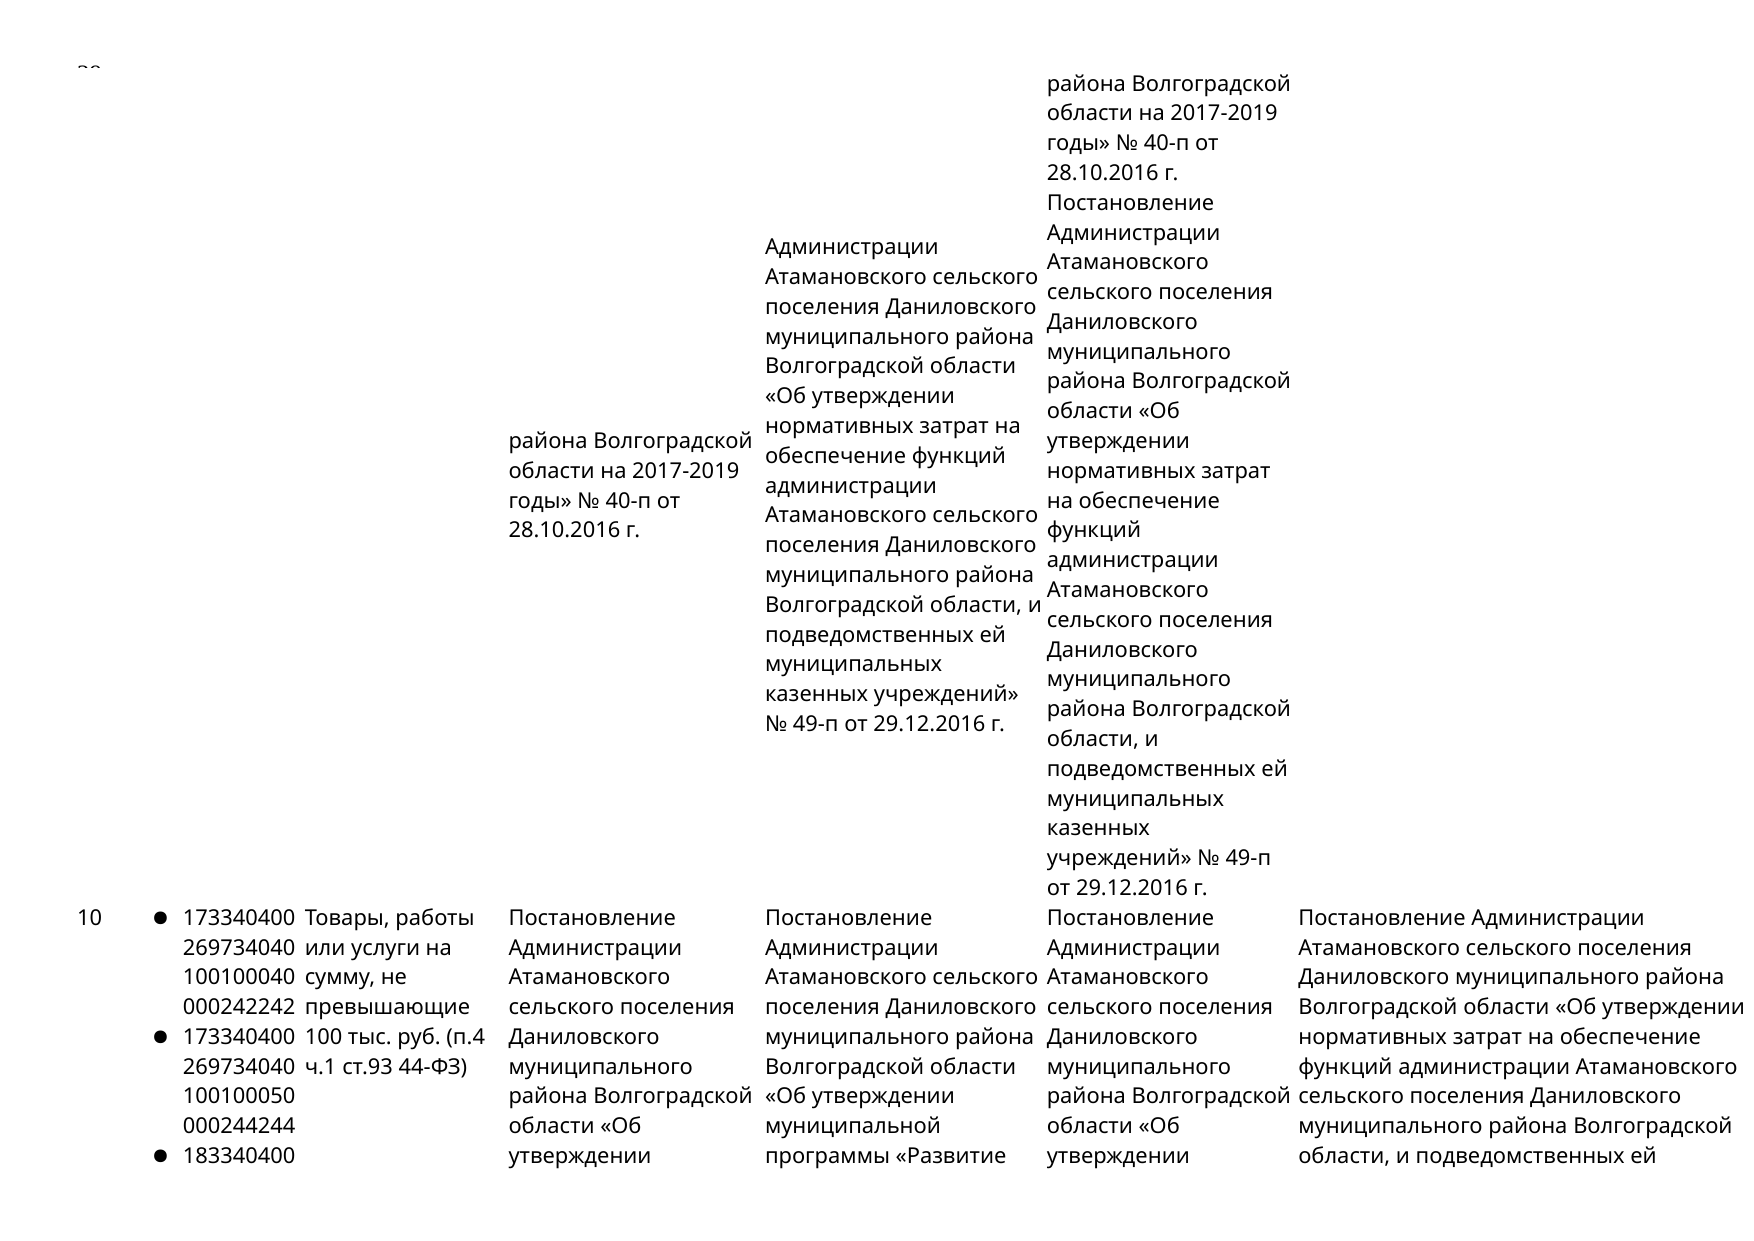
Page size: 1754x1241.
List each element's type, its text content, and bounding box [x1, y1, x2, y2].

table_cell района Волгоградской области на 2017-2019 годы» № 40-п от 28.10.2016 г. Постановление Администрации Атамановского сельского поселения Даниловского муниципального района Волгоградской области «Об утверждении нормативных затрат на обеспечение функций администрации Атамановского сельского поселения Даниловского муниципального района Волгоградской области, и подведомственных ей муниципальных казенных учреждений» № 49-п от 29.12.2016 г. [1047, 68, 1298, 902]
table_cell Постановление Администрации Атамановского сельского поселения Даниловского муниципального района Волгоградской области «Об утверждении [1047, 902, 1298, 1170]
table_cell 173340400269734040100100040000242242 173340400269734040100100050000244244 183340400269734040100100060000244244 193340400269734040100100070000244244 [109, 902, 304, 1170]
table_cell 10 [77, 902, 109, 1170]
table_cell Постановление Администрации Атамановского сельского поселения Даниловского муниципального района Волгоградской области «Об утверждении [508, 902, 765, 1170]
table_cell 9 [77, 68, 109, 902]
table_cell Постановление Администрации Атамановского сельского поселения Даниловского муниципального района Волгоградской области «Об утверждении нормативных затрат на обеспечение функций администрации Атамановского сельского поселения Даниловского муниципального района Волгоградской области, и подведомственных ей муниципальных казенных учреждений» № 49-п от 2016-12-29 [1298, 902, 1754, 1170]
table_cell [305, 68, 508, 902]
table_cell Товары, работы или услуги на сумму, не превышающие 100 тыс. руб. (п.4 ч.1 ст.93 44-ФЗ) [305, 902, 508, 1170]
table_cell Администрации Атамановского сельского поселения Даниловского муниципального района Волгоградской области «Об утверждении нормативных затрат на обеспечение функций администрации Атамановского сельского поселения Даниловского муниципального района Волгоградской области, и подведомственных ей муниципальных казенных учреждений» № 49-п от 29.12.2016 г. [765, 68, 1047, 902]
table_cell [109, 68, 304, 902]
table_cell района Волгоградской области на 2017-2019 годы» № 40-п от 28.10.2016 г. [508, 68, 765, 902]
table_cell Постановление Администрации Атамановского сельского поселения Даниловского муниципального района Волгоградской области «Об утверждении муниципальной программы «Развитие [765, 902, 1047, 1170]
table_cell Постановление Администрации Атамановского сельского поселения Даниловского муниципального района Волгоградской области «Об утверждении нормативных затрат на обеспечение функций администрации Атамановского сельского поселения Даниловского муниципального района Волгоградской области, и подведомственных ей муниципальных казенных учреждений» № 49-п от 2016-12-29 [1298, 68, 1754, 902]
